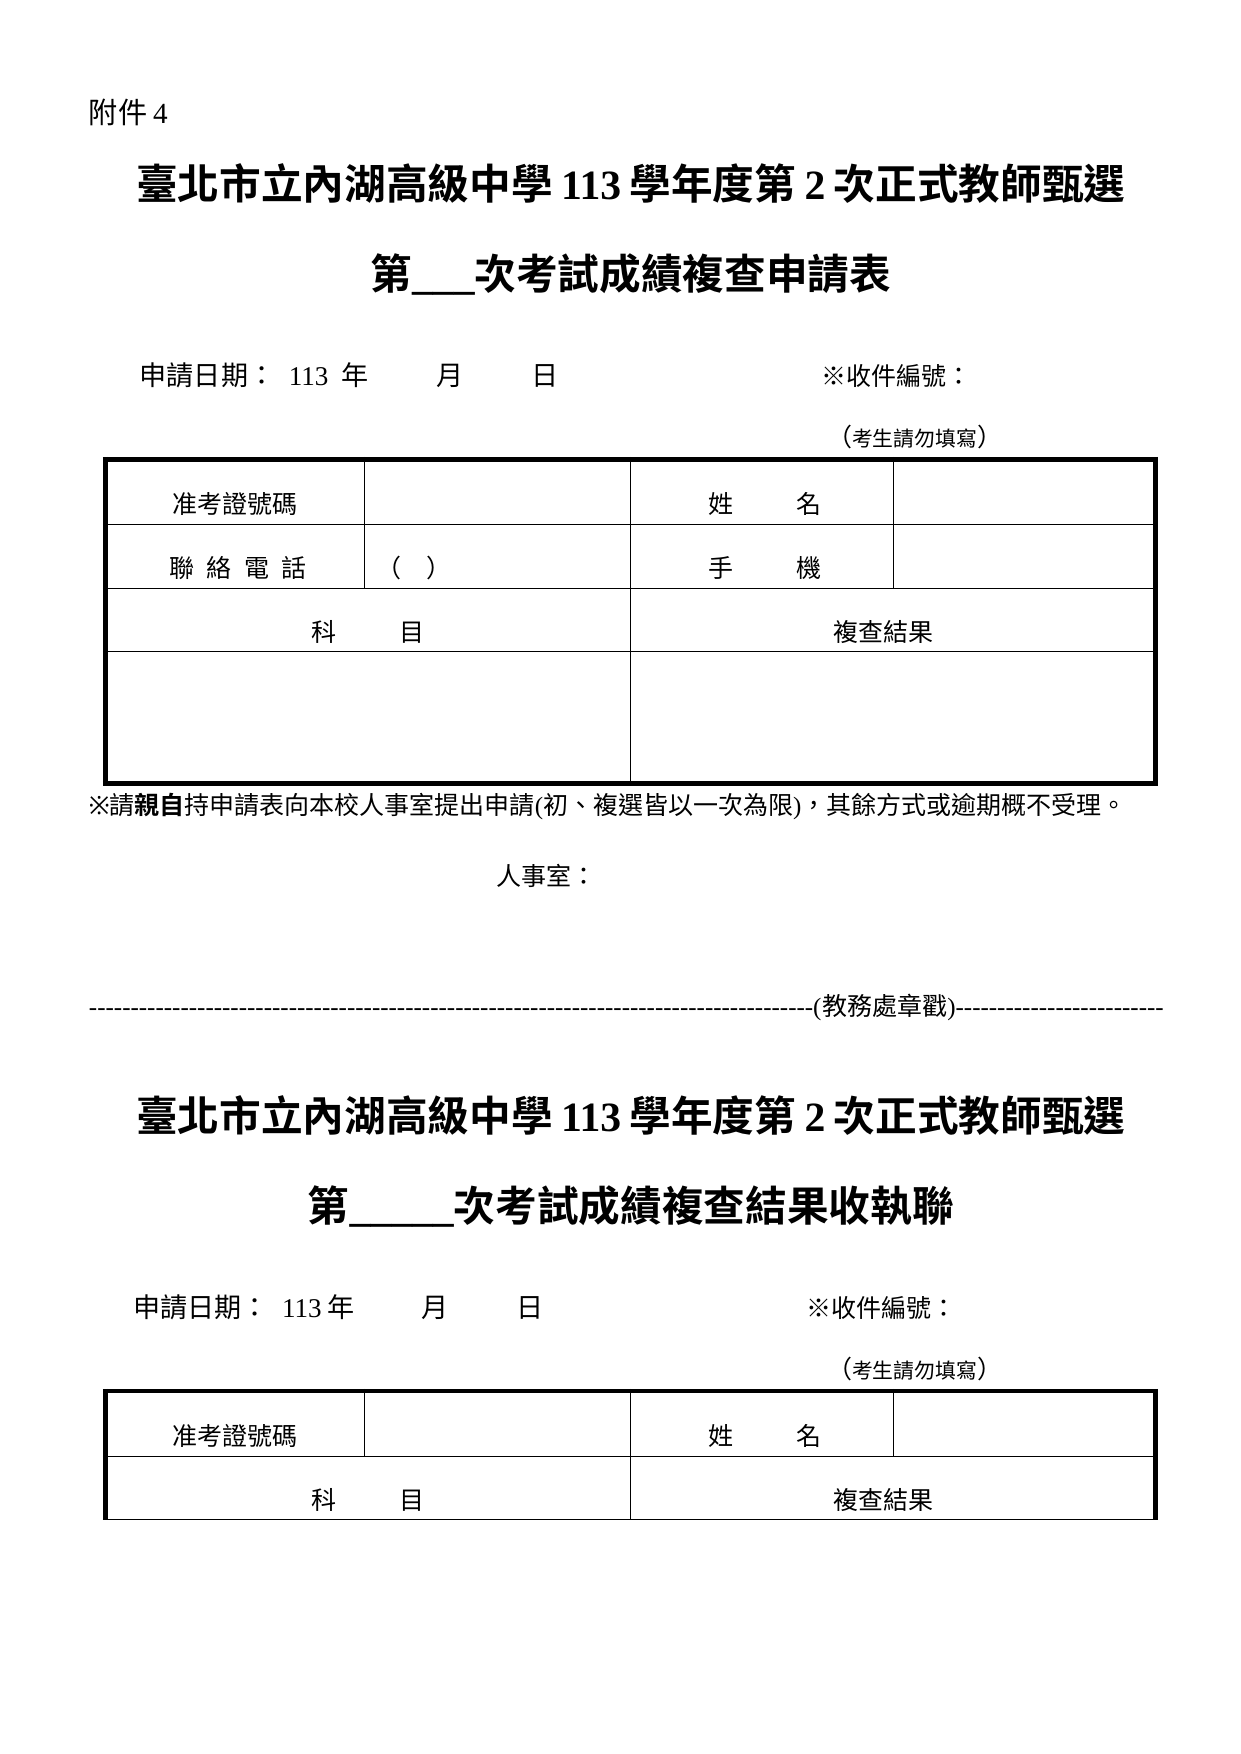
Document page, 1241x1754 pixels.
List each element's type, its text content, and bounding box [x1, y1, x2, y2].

table_cell 複查結果 [631, 589, 1153, 651]
table_header [894, 1393, 1153, 1456]
table_header [894, 462, 1153, 524]
text 臺北市立內湖高級中學113學年度第2次正式教師甄選 [89, 151, 1172, 211]
table_cell 手 機 [631, 525, 893, 587]
table_header [365, 1393, 630, 1456]
table_cell [631, 652, 1153, 781]
table_header 准考證號碼 [108, 1393, 364, 1456]
table_cell 科 目 [108, 1457, 630, 1519]
table_header 准考證號碼 [108, 462, 364, 524]
text 人事室： [133, 857, 972, 892]
table_cell [108, 652, 630, 781]
text ---------------------------------------------------------------------------------------(教務處章戳)------------------------- [89, 963, 1172, 1025]
text 第___次考試成績複查申請表 [89, 241, 1172, 302]
table_header 姓 名 [631, 1393, 893, 1456]
table_cell [894, 525, 1153, 587]
table_cell （ ） [365, 525, 630, 587]
text ※請親自持申請表向本校人事室提出申請(初、複選皆以一次為限)，其餘方式或逾期概不受理。 [89, 786, 1172, 821]
table_cell 複查結果 [631, 1457, 1153, 1519]
text 臺北市立內湖高級中學113學年度第2次正式教師甄選 [89, 1083, 1172, 1143]
table_header 姓 名 [631, 462, 893, 524]
text （考生請勿填寫） [89, 1326, 1097, 1389]
table_cell 聯 絡 電 話 [108, 525, 364, 587]
table_cell 科 目 [108, 589, 630, 651]
text 申請日期： 113年 月 日 ※收件編號： [89, 1264, 1099, 1326]
text 第_____次考試成績複查結果收執聯 [89, 1173, 1172, 1233]
text 附件4 [89, 90, 1172, 132]
text （考生請勿填寫） [89, 394, 1097, 457]
table_header [365, 462, 630, 524]
text 申請日期： 113 年 月 日 ※收件編號： [89, 332, 1099, 394]
